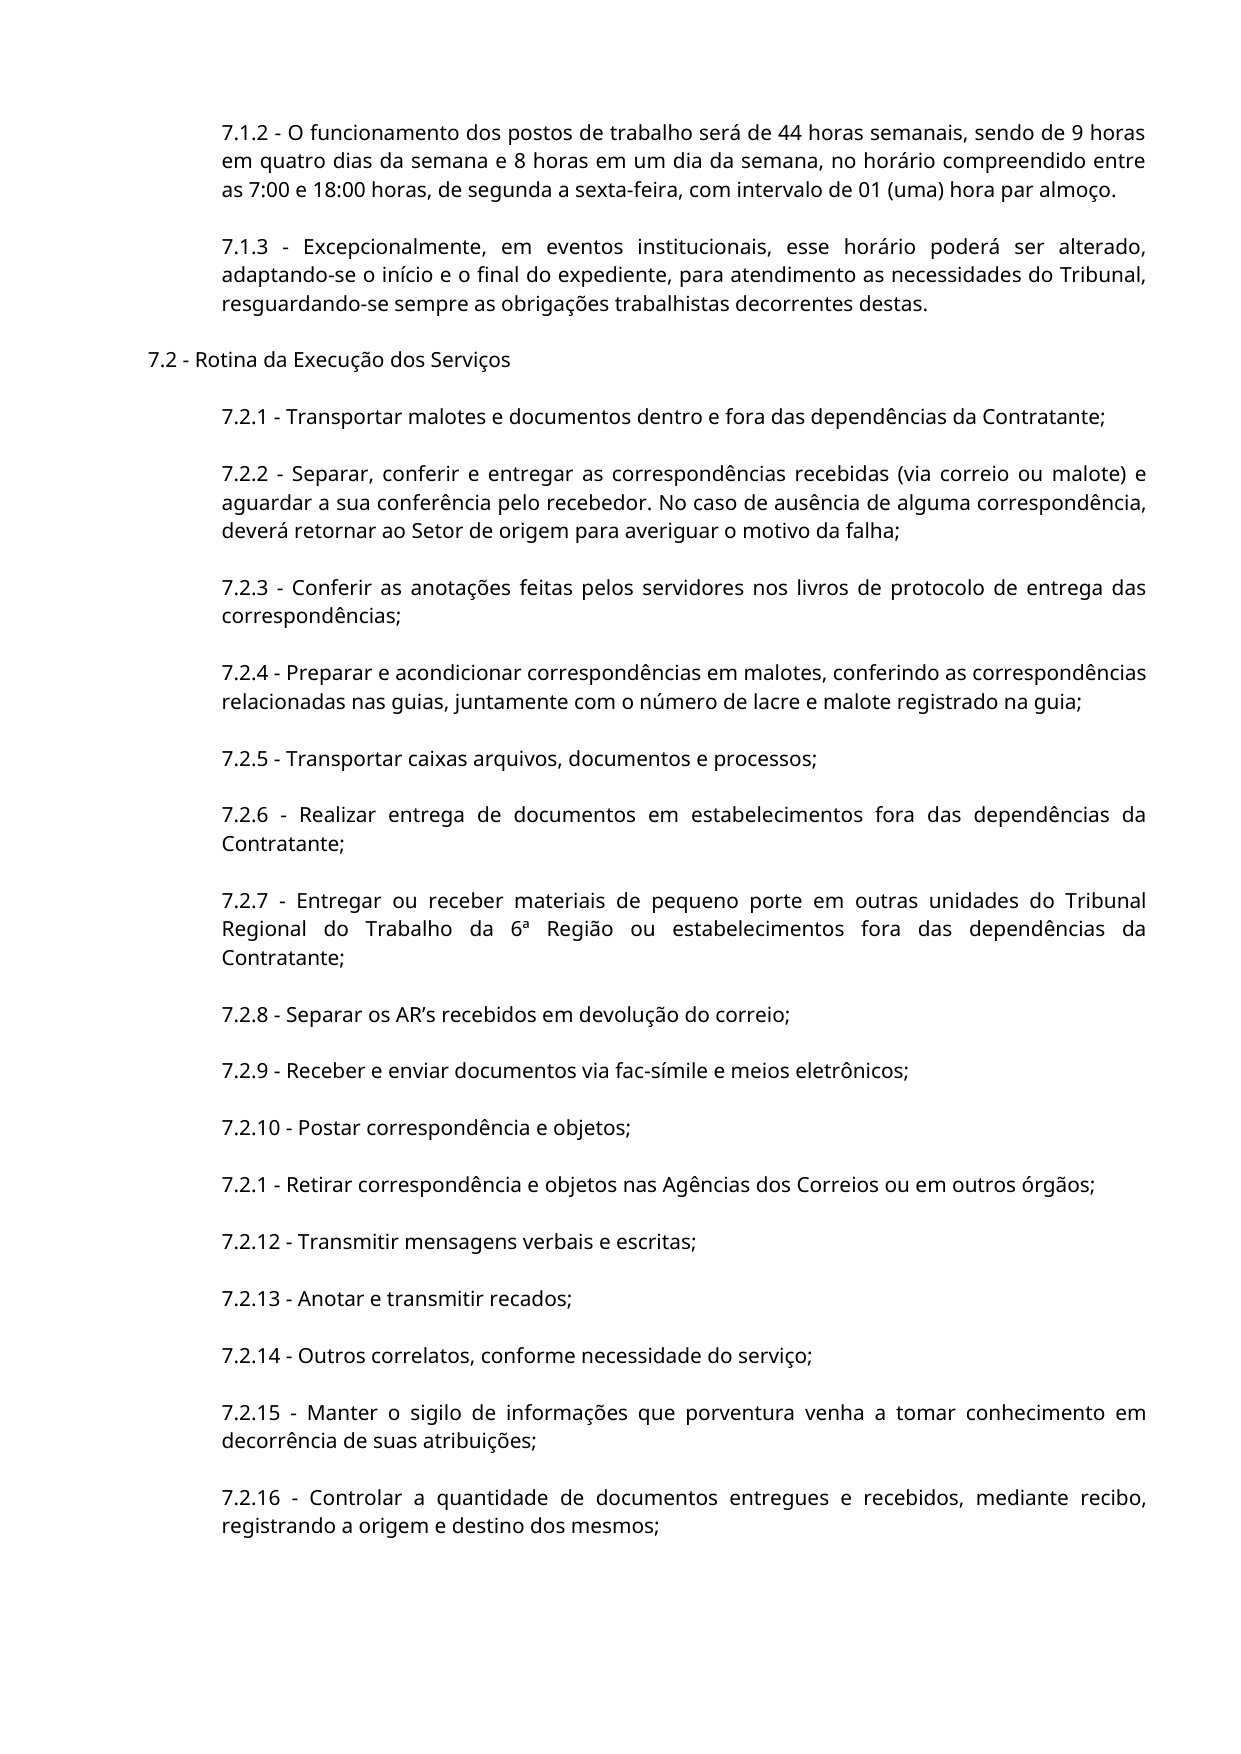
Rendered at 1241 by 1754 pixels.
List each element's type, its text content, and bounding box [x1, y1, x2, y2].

text 7.2.9 - Receber e enviar documentos via fac-símile e meios eletrônicos; [221, 1057, 1148, 1085]
text 7.2 - Rotina da Execução dos Serviços [148, 346, 1148, 374]
text 7.2.1 - Transportar malotes e documentos dentro e fora das dependências da Contratante; [221, 402, 1148, 431]
text 7.2.7 - Entregar ou receber materiais de pequeno porte em outras unidades do Tribunal Regional do Trabalho da 6ª Região ou estabelecimentos fora das dependências da Contratante; [221, 886, 1148, 971]
text 7.2.1 - Retirar correspondência e objetos nas Agências dos Correios ou em outros órgãos; [221, 1170, 1148, 1199]
text 7.1.3 - Excepcionalmente, em eventos institucionais, esse horário poderá ser alterado, adaptando-se o início e o final do expediente, para atendimento as necessidades do Tribunal, resguardando-se sempre as obrigações trabalhistas decorrentes destas. [221, 232, 1148, 317]
text 7.2.8 - Separar os AR’s recebidos em devolução do correio; [221, 1000, 1148, 1028]
text 7.1.2 - O funcionamento dos postos de trabalho será de 44 horas semanais, sendo de 9 horas em quatro dias da semana e 8 horas em um dia da semana, no horário compreendido entre as 7:00 e 18:00 horas, de segunda a sexta-feira, com intervalo de 01 (uma) hora par almoço. [221, 118, 1148, 203]
text 7.2.4 - Preparar e acondicionar correspondências em malotes, conferindo as correspondências relacionadas nas guias, juntamente com o número de lacre e malote registrado na guia; [221, 658, 1148, 715]
text 7.2.5 - Transportar caixas arquivos, documentos e processos; [221, 744, 1148, 772]
text 7.2.3 - Conferir as anotações feitas pelos servidores nos livros de protocolo de entrega das correspondências; [221, 573, 1148, 630]
text 7.2.6 - Realizar entrega de documentos em estabelecimentos fora das dependências da Contratante; [221, 801, 1148, 857]
text 7.2.13 - Anotar e transmitir recados; [221, 1284, 1148, 1312]
text 7.2.14 - Outros correlatos, conforme necessidade do serviço; [221, 1341, 1148, 1369]
text 7.2.15 - Manter o sigilo de informações que porventura venha a tomar conhecimento em decorrência de suas atribuições; [221, 1398, 1148, 1455]
text 7.2.12 - Transmitir mensagens verbais e escritas; [221, 1227, 1148, 1256]
text 7.2.2 - Separar, conferir e entregar as correspondências recebidas (via correio ou malote) e aguardar a sua conferência pelo recebedor. No caso de ausência de alguma correspondência, deverá retornar ao Setor de origem para averiguar o motivo da falha; [221, 459, 1148, 545]
text 7.2.16 - Controlar a quantidade de documentos entregues e recebidos, mediante recibo, registrando a origem e destino dos mesmos; [221, 1483, 1148, 1540]
text 7.2.10 - Postar correspondência e objetos; [221, 1113, 1148, 1142]
